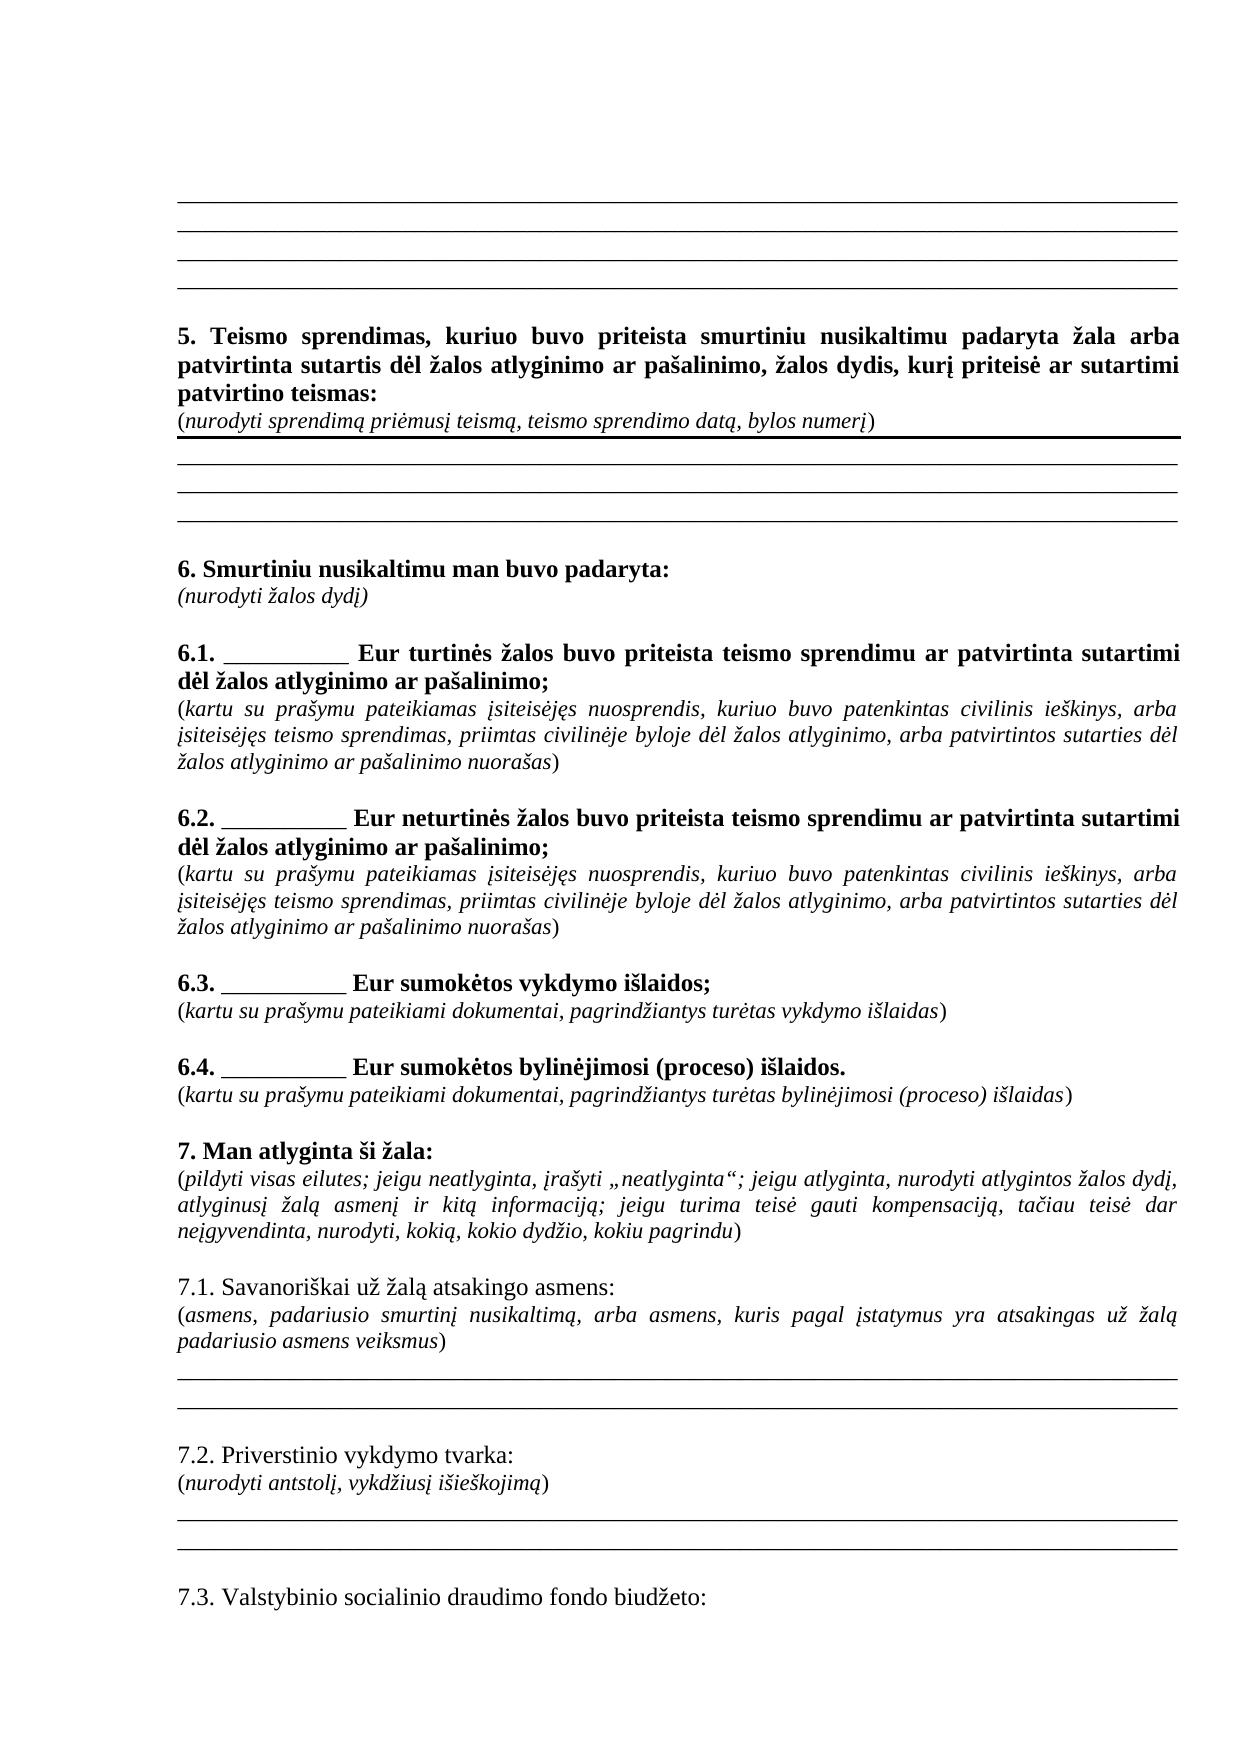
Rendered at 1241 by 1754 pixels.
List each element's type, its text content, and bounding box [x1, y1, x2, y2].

text ________________________________________________________________________________________________________________________________________________________________________________________________________________________________________________________________________________________________________________________________ [177, 177, 1181, 292]
text 7.3. Valstybinio socialinio draudimo fondo biudžeto: [177, 1582, 1181, 1610]
text (kartu su prašymu pateikiamas įsiteisėjęs nuosprendis, kuriuo buvo patenkintas civilinis ieškinys, arba įsiteisėjęs teismo sprendimas, priimtas civilinėje byloje dėl žalos atlyginimo, arba patvirtintos sutarties dėl žalos atlyginimo ar pašalinimo nuorašas) [177, 860, 1181, 939]
text 6.4. __________ Eur sumokėtos bylinėjimosi (proceso) išlaidos. [177, 1052, 1181, 1081]
text (asmens, padariusio smurtinį nusikaltimą, arba asmens, kuris pagal įstatymus yra atsakingas už žalą padariusio asmens veiksmus) [177, 1301, 1181, 1354]
text (kartu su prašymu pateikiamas įsiteisėjęs nuosprendis, kuriuo buvo patenkintas civilinis ieškinys, arba įsiteisėjęs teismo sprendimas, priimtas civilinėje byloje dėl žalos atlyginimo, arba patvirtintos sutarties dėl žalos atlyginimo ar pašalinimo nuorašas) [177, 695, 1181, 774]
text 7.2. Priverstinio vykdymo tvarka: [177, 1440, 1181, 1469]
text 6.3. __________ Eur sumokėtos vykdymo išlaidos; [177, 968, 1181, 997]
text 7.1. Savanoriškai už žalą atsakingo asmens: [177, 1272, 1181, 1301]
text (nurodyti žalos dydį) [177, 582, 1181, 609]
text ________________________________________________________________________________ [177, 496, 1181, 525]
text (kartu su prašymu pateikiami dokumentai, pagrindžiantys turėtas bylinėjimosi (proceso) išlaidas) [177, 1081, 1181, 1107]
text ________________________________________________________________________________________________________________________________________________________________ [177, 439, 1181, 496]
text (pildyti visas eilutes; jeigu neatlyginta, įrašyti „neatlyginta“; jeigu atlyginta, nurodyti atlygintos žalos dydį, atlyginusį žalą asmenį ir kitą informaciją; jeigu turima teisė gauti kompensaciją, tačiau teisė dar neįgyvendinta, nurodyti, kokią, kokio dydžio, kokiu pagrindu) [177, 1165, 1181, 1244]
text ________________________________________________________________________________________________________________________________________________________________ [177, 1354, 1181, 1411]
text 6. Smurtiniu nusikaltimu man buvo padaryta: [177, 554, 1181, 582]
text 5. Teismo sprendimas, kuriuo buvo priteista smurtiniu nusikaltimu padaryta žala arba patvirtinta sutartis dėl žalos atlyginimo ar pašalinimo, žalos dydis, kurį priteisė ar sutartimi patvirtino teismas: [177, 321, 1181, 407]
text (nurodyti antstolį, vykdžiusį išieškojimą) [177, 1469, 1181, 1495]
text 7. Man atlyginta ši žala: [177, 1136, 1181, 1165]
text (kartu su prašymu pateikiami dokumentai, pagrindžiantys turėtas vykdymo išlaidas) [177, 997, 1181, 1023]
text 6.1. __________ Eur turtinės žalos buvo priteista teismo sprendimu ar patvirtinta sutartimi dėl žalos atlyginimo ar pašalinimo; [177, 638, 1181, 695]
text ________________________________________________________________________________________________________________________________________________________________ [177, 1495, 1181, 1553]
text 6.2. __________ Eur neturtinės žalos buvo priteista teismo sprendimu ar patvirtinta sutartimi dėl žalos atlyginimo ar pašalinimo; [177, 803, 1181, 860]
text (nurodyti sprendimą priėmusį teismą, teismo sprendimo datą, bylos numerį) [177, 407, 1181, 436]
